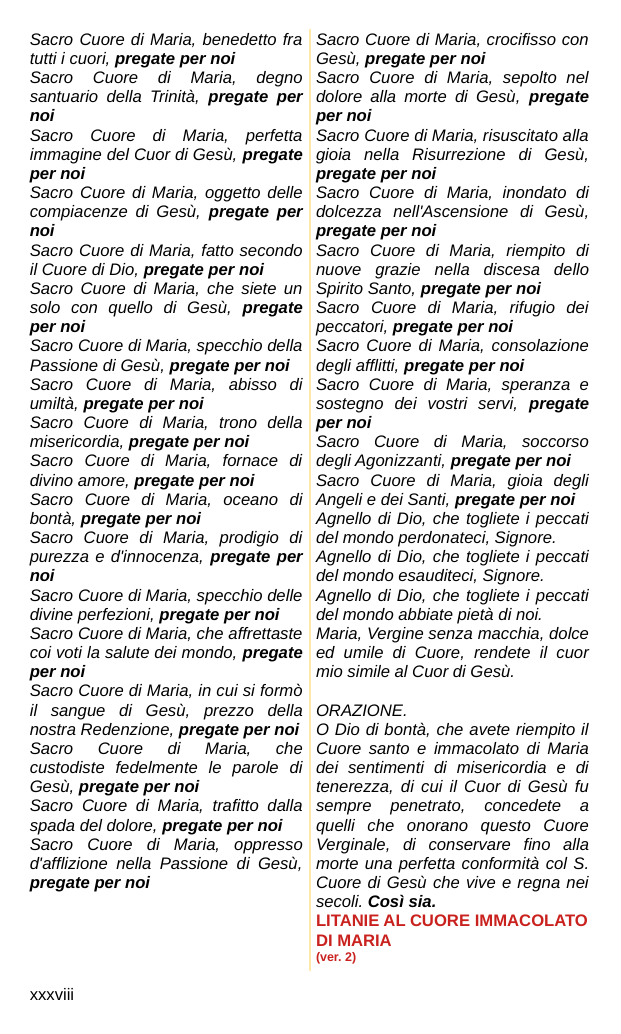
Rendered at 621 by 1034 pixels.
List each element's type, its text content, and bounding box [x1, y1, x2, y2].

text Sacro Cuore di Maria, abisso di umiltà, pregate per noi [29, 374, 304, 413]
text Agnello di Dio, che togliete i peccati del mondo esauditeci, Signore. [316, 547, 591, 585]
text Sacro Cuore di Maria, crocifisso con Gesù, pregate per noi [316, 29, 591, 68]
text Sacro Cuore di Maria, in cui si formò il sangue di Gesù, prezzo della nostra Redenzione, pregate per noi [29, 681, 304, 739]
text Sacro Cuore di Maria, fatto secondo il Cuore di Dio, pregate per noi [29, 240, 304, 279]
text Sacro Cuore di Maria, trono della misericordia, pregate per noi [29, 413, 304, 451]
text Sacro Cuore di Maria, benedetto fra tutti i cuori, pregate per noi [29, 29, 304, 68]
text Agnello di Dio, che togliete i peccati del mondo perdonateci, Signore. [316, 509, 591, 547]
text Sacro Cuore di Maria, speranza e sostegno dei vostri servi, pregate per noi [316, 374, 591, 432]
text Sacro Cuore di Maria, oppresso d'afflizione nella Passione di Gesù, pregate per noi [29, 834, 304, 892]
text Sacro Cuore di Maria, prodigio di purezza e d'innocenza, pregate per noi [29, 528, 304, 585]
text Sacro Cuore di Maria, risuscitato alla gioia nella Risurrezione di Gesù, pregate per noi [316, 125, 591, 183]
text Sacro Cuore di Maria, rifugio dei peccatori, pregate per noi [316, 298, 591, 336]
text Sacro Cuore di Maria, fornace di divino amore, pregate per noi [29, 451, 304, 489]
text Sacro Cuore di Maria, perfetta immagine del Cuor di Gesù, pregate per noi [29, 125, 304, 183]
text Sacro Cuore di Maria, gioia degli Angeli e dei Santi, pregate per noi [316, 470, 591, 509]
text O Dio di bontà, che avete riempito il Cuore santo e immacolato di Maria dei sentimenti di misericordia e di tenerezza, di cui il Cuor di Gesù fu sempre penetrato, concedete a quelli che onorano questo Cuore Verginale, di conservare fino alla morte una perfetta conformità col S. Cuore di Gesù che vive e regna nei secoli. Così sia. [316, 719, 591, 911]
text Sacro Cuore di Maria, degno santuario della Trinità, pregate per noi [29, 68, 304, 125]
text Sacro Cuore di Maria, oggetto delle compiacenze di Gesù, pregate per noi [29, 183, 304, 240]
text Sacro Cuore di Maria, sepolto nel dolore alla morte di Gesù, pregate per noi [316, 68, 591, 125]
text Sacro Cuore di Maria, che custodiste fedelmente le parole di Gesù, pregate per noi [29, 739, 304, 796]
text ORAZIONE. [316, 700, 591, 719]
text Sacro Cuore di Maria, che siete un solo con quello di Gesù, pregate per noi [29, 279, 304, 336]
text Sacro Cuore di Maria, oceano di bontà, pregate per noi [29, 489, 304, 528]
text Sacro Cuore di Maria, specchio della Passione di Gesù, pregate per noi [29, 336, 304, 374]
text Sacro Cuore di Maria, riempito di nuove grazie nella discesa dello Spirito Santo, pregate per noi [316, 240, 591, 298]
subtitle LITANIE AL CUORE IMMACOLATO DI MARIA (ver. 2) [316, 911, 591, 964]
text Sacro Cuore di Maria, trafitto dalla spada del dolore, pregate per noi [29, 796, 304, 834]
text Sacro Cuore di Maria, consolazione degli afflitti, pregate per noi [316, 336, 591, 374]
text Sacro Cuore di Maria, che affrettaste coi voti la salute dei mondo, pregate per noi [29, 624, 304, 681]
text Sacro Cuore di Maria, inondato di dolcezza nell'Ascensione di Gesù, pregate per noi [316, 183, 591, 240]
text Sacro Cuore di Maria, specchio delle divine perfezioni, pregate per noi [29, 585, 304, 624]
text Maria, Vergine senza macchia, dolce ed umile di Cuore, rendete il cuor mio simile al Cuor di Gesù. [316, 624, 591, 681]
text Sacro Cuore di Maria, soccorso degli Agonizzanti, pregate per noi [316, 432, 591, 470]
text Agnello di Dio, che togliete i peccati del mondo abbiate pietà di noi. [316, 585, 591, 624]
